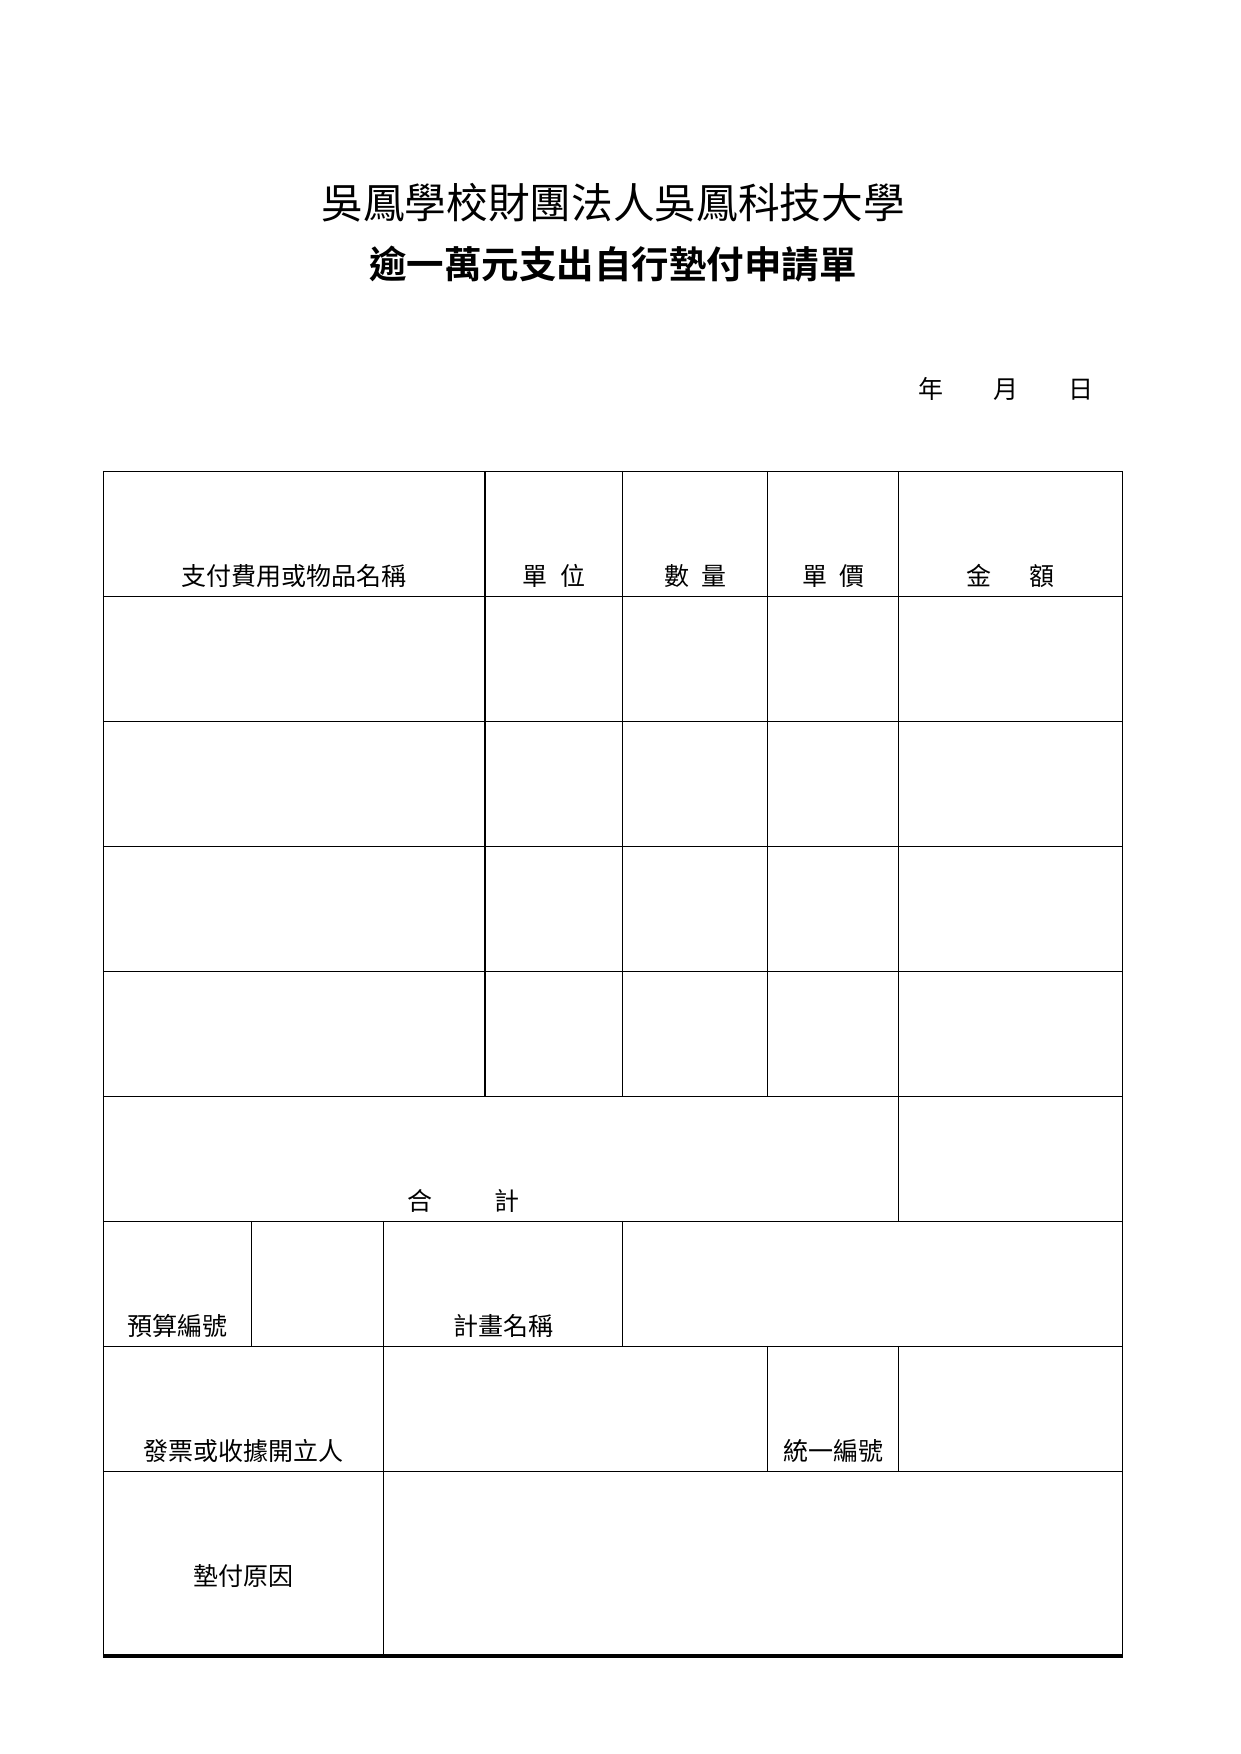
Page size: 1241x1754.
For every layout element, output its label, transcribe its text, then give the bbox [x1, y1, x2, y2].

table_cell [899, 1097, 1122, 1221]
table_cell [899, 597, 1122, 721]
table_cell [384, 1347, 767, 1471]
text 年 月 日 [118, 346, 1093, 408]
table_cell [104, 597, 484, 721]
table_cell [384, 1472, 1122, 1653]
table_cell [623, 1222, 1122, 1346]
table_cell [623, 722, 767, 846]
table_cell [623, 597, 767, 721]
table_cell [768, 597, 898, 721]
table_header 單 價 [768, 472, 898, 596]
table_header 金 額 [899, 472, 1122, 596]
table_cell 墊付原因 [104, 1472, 383, 1653]
table_cell [899, 847, 1122, 971]
table_cell [768, 972, 898, 1096]
table_cell [104, 847, 484, 971]
table_cell [486, 597, 622, 721]
table_cell [623, 847, 767, 971]
table_cell 預算編號 [104, 1222, 251, 1346]
table_header 單 位 [486, 472, 622, 596]
table_cell [252, 1222, 383, 1346]
table_cell [104, 722, 484, 846]
table_header 數 量 [623, 472, 767, 596]
table_cell [899, 722, 1122, 846]
table_cell [623, 972, 767, 1096]
table_header 支付費用或物品名稱 [104, 472, 484, 596]
table_cell [486, 847, 622, 971]
table_cell [899, 972, 1122, 1096]
table_cell 合 計 [104, 1097, 898, 1221]
table_cell 統一編號 [768, 1347, 898, 1471]
table_cell [899, 1347, 1122, 1471]
table_cell [768, 847, 898, 971]
text 吳鳳學校財團法人吳鳳科技大學 [118, 158, 1107, 221]
table_cell [486, 972, 622, 1096]
table_cell [768, 722, 898, 846]
table_cell [486, 722, 622, 846]
text 逾一萬元支出自行墊付申請單 [118, 221, 1107, 283]
table_cell [104, 972, 484, 1096]
table_cell 發票或收據開立人 [104, 1347, 383, 1471]
table_cell 計畫名稱 [384, 1222, 622, 1346]
